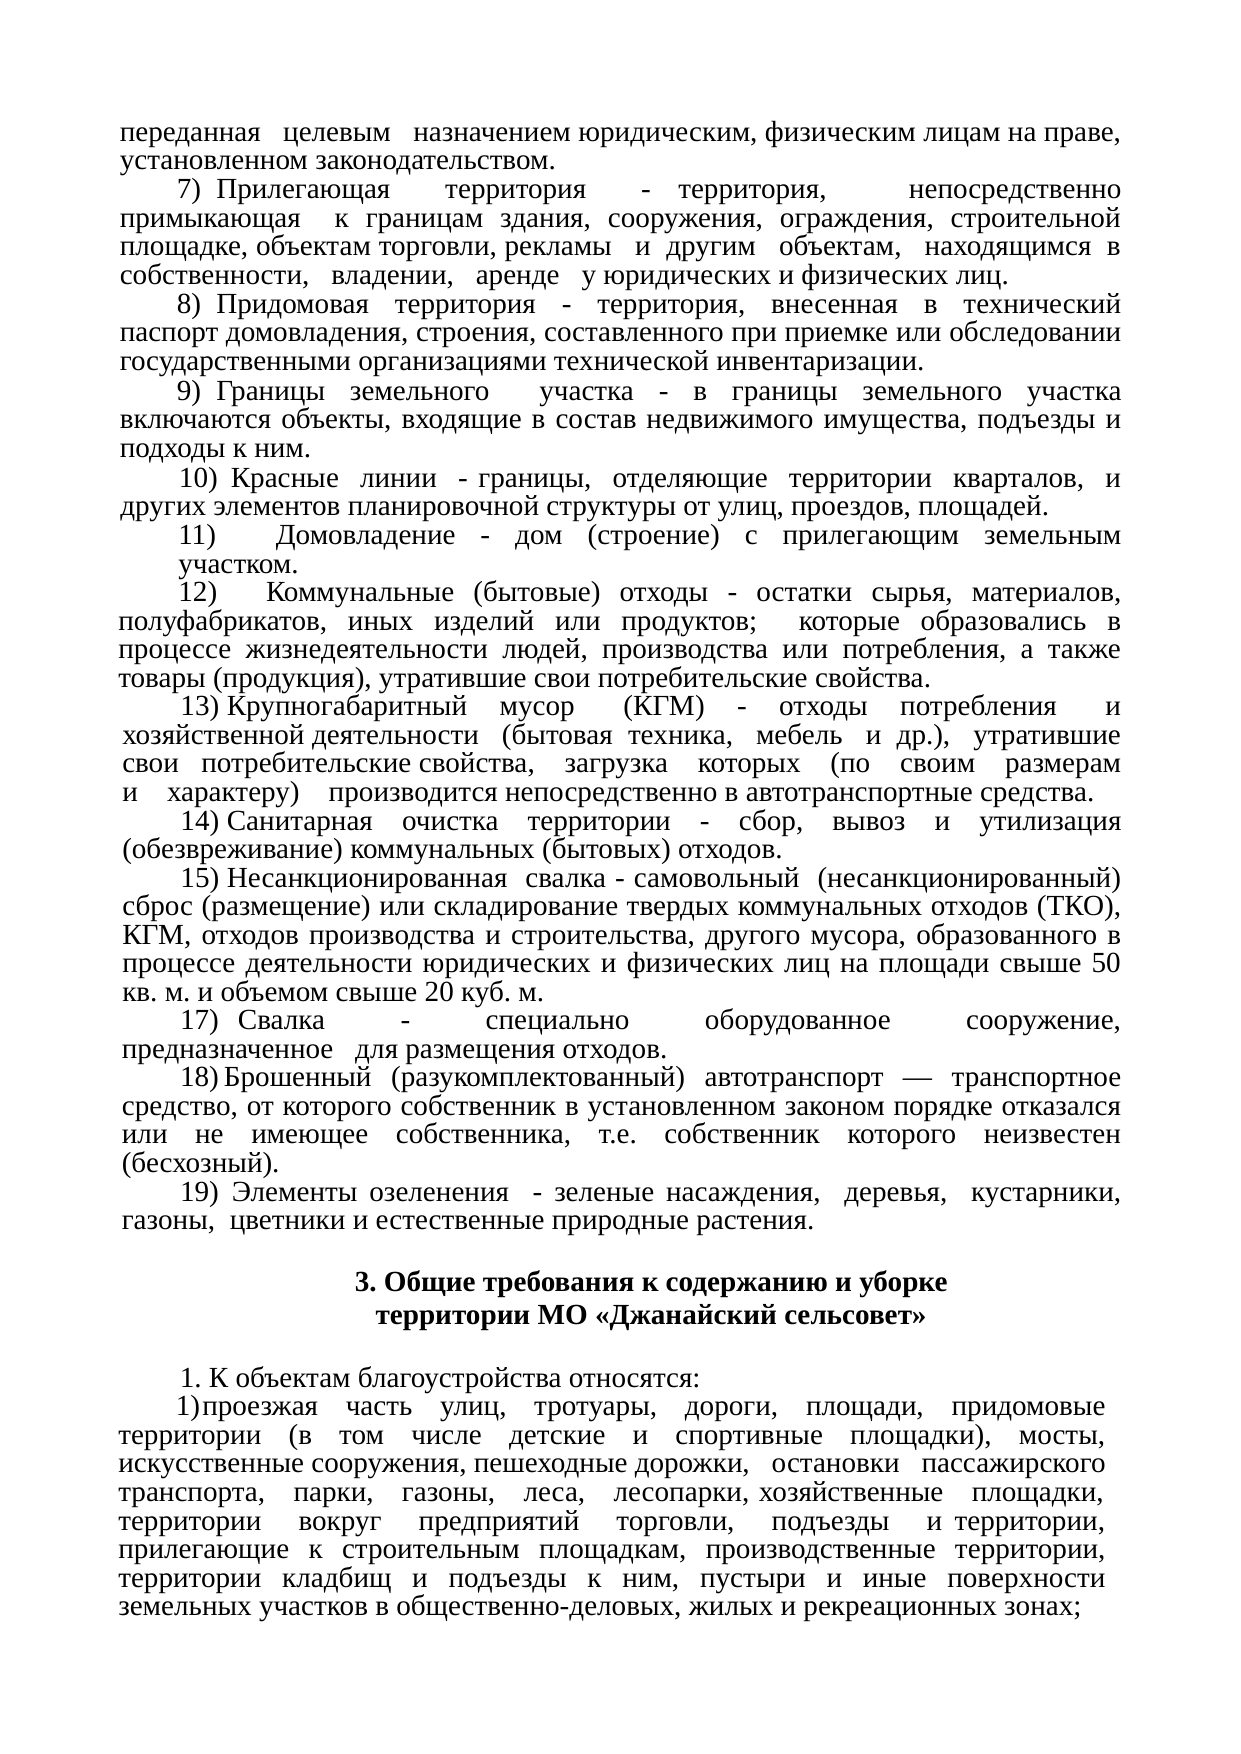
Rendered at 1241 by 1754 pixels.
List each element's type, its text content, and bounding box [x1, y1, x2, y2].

list проезжая часть улиц, тротуары, дороги, площади, придомовые территории (в том числе детские и спортивные площадки), мосты, искусственные сооружения, пешеходные дорожки, остановки пассажирского транспорта, парки, газоны, леса, лесопарки, хозяйственные площадки, территории вокруг предприятий торговли, подъезды и территории, прилегающие к строительным площадкам, производственные территории, территории кладбищ и подъезды к ним, пустыри и иные поверхности земельных участков в общественно-деловых, жилых и рекреационных зонах; [118, 1393, 1106, 1621]
list Границы земельного участка - в границы земельного участка включаются объекты, входящие в состав недвижимого имущества, подъезды и подходы к ним. [119, 377, 1122, 463]
text 18) Брошенный (разукомплектованный) автотранспорт — транспортное средство, от которого собственник в установленном законом порядке отказался или не имеющее собственника, т.е. собственник которого неизвестен (бесхозный). [122, 1064, 1122, 1178]
list Прилегающая территория - территория, непосредственно примыкающая к границам здания, сооружения, ограждения, строительной площадке, объектам торговли, рекламы и другим объектам, находящимся в собственности, владении, аренде у юридических и физических лиц. [119, 176, 1122, 290]
list Санитарная очистка территории - сбор, вывоз и утилизация (обезвреживание) коммунальных (бытовых) отходов. [122, 807, 1122, 864]
text 17) Свалка - специально оборудованное сооружение, предназначенное для размещения отходов. [122, 1007, 1122, 1064]
list Придомовая территория - территория, внесенная в технический паспорт домовладения, строения, составленного при приемке или обследовании государственными организациями технической инвентаризации. [119, 290, 1122, 376]
text 3. Общие требования к содержанию и уборке [180, 1264, 1122, 1297]
text 10) Красные линии - границы, отделяющие территории кварталов, и других элементов планировочной структуры от улиц, проездов, площадей. [120, 464, 1122, 521]
text 19) Элементы озеленения - зеленые насаждения, деревья, кустарники, газоны, цветники и естественные природные растения. [122, 1178, 1122, 1235]
list Домовладение - дом (строение) с прилегающим земельным участком. [178, 522, 1122, 579]
list Крупногабаритный мусор (КГМ) - отходы потребления и хозяйственной деятельности (бытовая техника, мебель и др.), утратившие свои потребительские свойства, загрузка которых (по своим размерам и характеру) производится непосредственно в автотранспортные средства. [122, 693, 1122, 807]
list Коммунальные (бытовые) отходы - остатки сырья, материалов, полуфабрикатов, иных изделий или продуктов; которые образовались в процессе жизнедеятельности людей, производства или потребления, а также товары (продукция), утратившие свои потребительские свойства. [118, 579, 1122, 693]
list Несанкционированная свалка - самовольный (несанкционированный) сброс (размещение) или складирование твердых коммунальных отходов (ТКО), КГМ, отходов производства и строительства, другого мусора, образованного в процессе деятельности юридических и физических лиц на площади свыше 50 кв. м. и объемом свыше 20 куб. м. [122, 864, 1122, 1007]
text 1. К объектам благоустройства относятся: [179, 1364, 1122, 1393]
list переданная целевым назначением юридическим, физическим лицам на праве, установленном законодательством. [119, 118, 1122, 175]
text территории МО «Джанайский сельсовет» [180, 1297, 1122, 1331]
